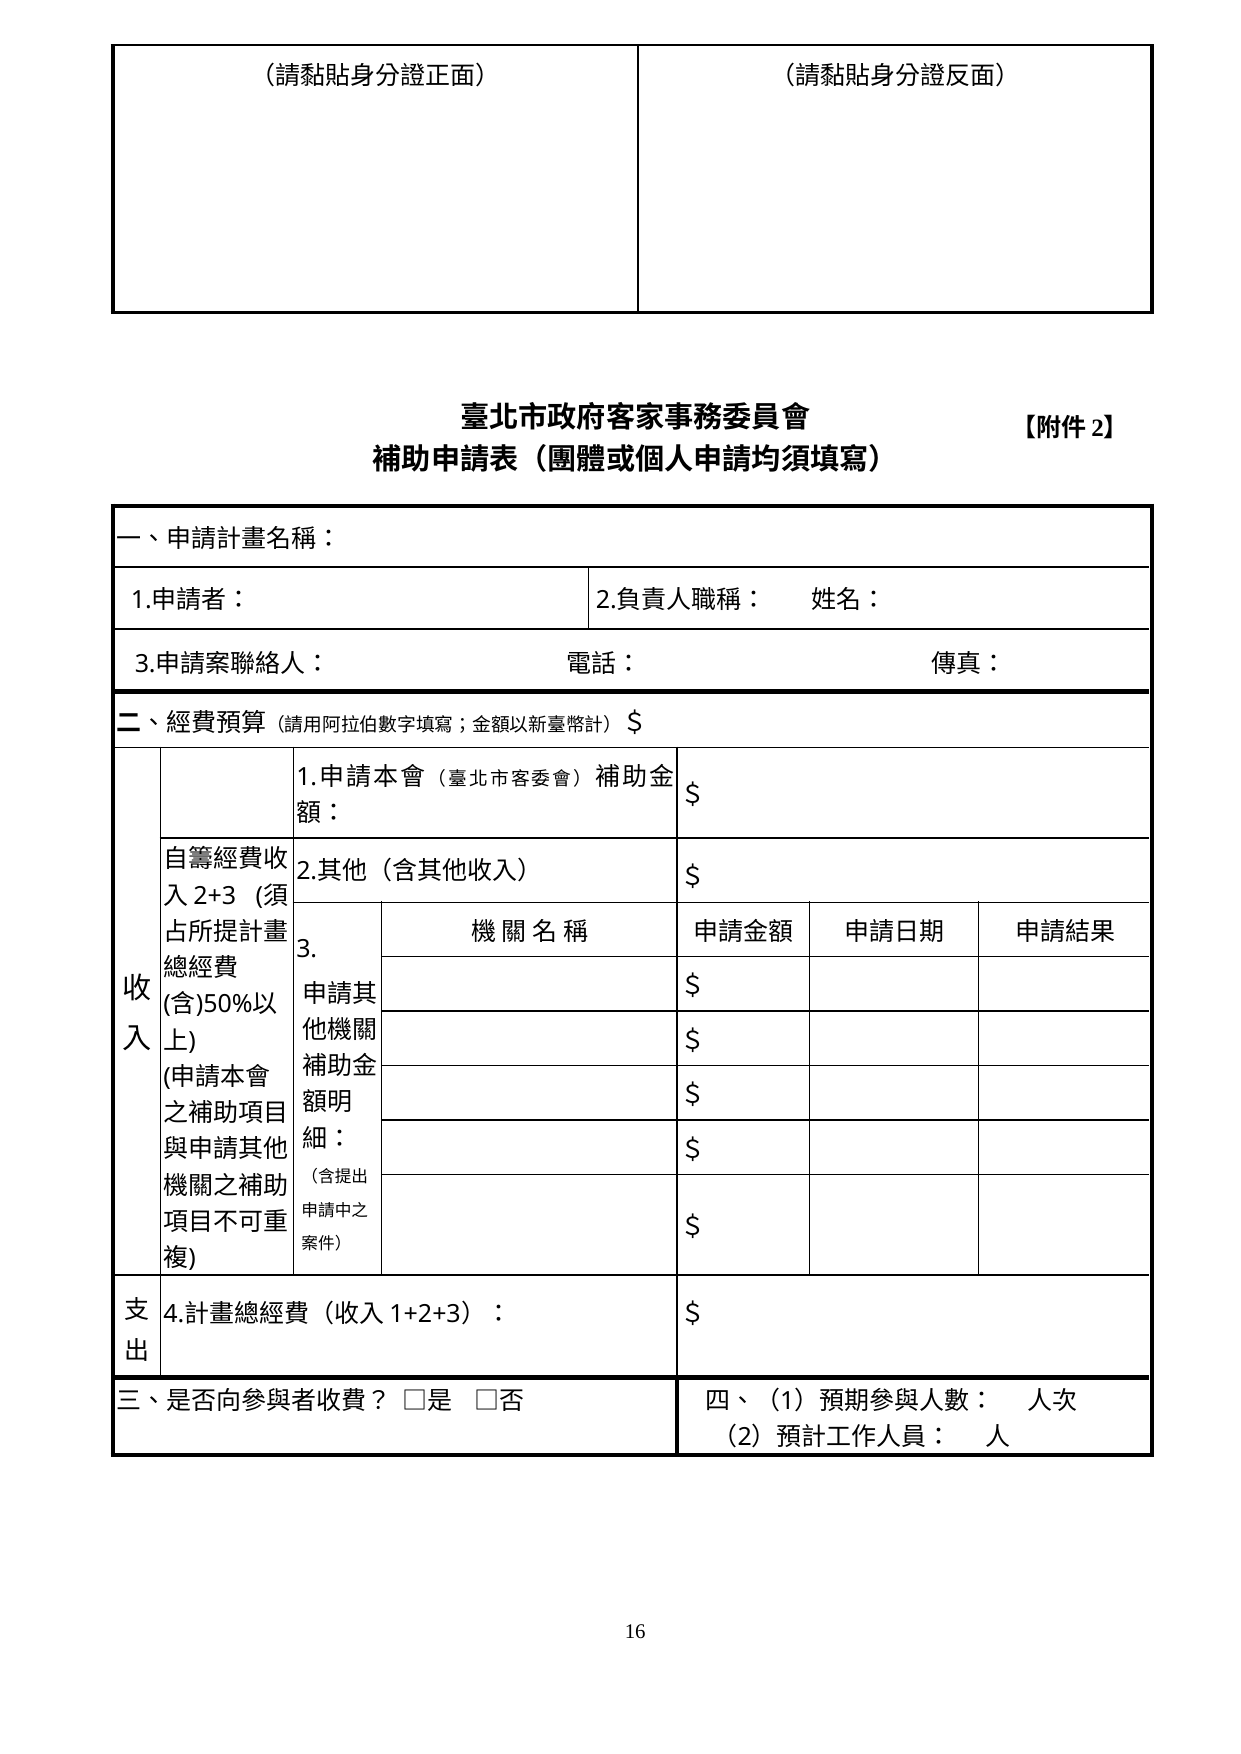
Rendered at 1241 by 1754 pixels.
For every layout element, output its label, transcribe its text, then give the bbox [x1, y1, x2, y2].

table_cell [382, 1175, 676, 1274]
table_cell [810, 1066, 978, 1119]
table_cell [382, 1012, 676, 1065]
table_cell [810, 1175, 978, 1274]
table_cell 支出 [115, 1276, 160, 1375]
table_cell 1.申請者： [115, 568, 588, 628]
table_cell 4.計畫總經費（收入1+2+3）： [161, 1276, 676, 1375]
table_cell ＄ [678, 957, 809, 1010]
table_cell 2.負責人職稱： 姓名： [589, 566, 1150, 628]
table_cell 申請金額 [678, 903, 809, 956]
table_cell ＄ [678, 837, 1150, 901]
table_cell 3. 申請其他機關補助金額明細： （含提出申請中之案件） [294, 903, 381, 1274]
table_cell 申請日期 [810, 903, 978, 956]
table_cell [979, 1010, 1150, 1065]
table_cell 自籌經費收入2+3 (須占所提計畫總經費 (含)50%以上) (申請本會之補助項目與申請其他機關之補助項目不可重複) [161, 839, 293, 1274]
table_cell [979, 1119, 1150, 1174]
table_cell [979, 1174, 1150, 1274]
table_cell 1.申請本會（臺北市客委會）補助金額： [294, 748, 676, 837]
table_cell 傳真： [929, 628, 1150, 689]
table_cell [810, 1012, 978, 1065]
table_cell [979, 1065, 1150, 1119]
table_cell [382, 957, 676, 1010]
table_cell 收 入 [115, 748, 160, 1274]
table_cell ＄ [678, 747, 1150, 837]
table_cell （請黏貼身分證正面） [115, 46, 637, 311]
table_cell 四、（1）預期參與人數： 人次 （2）預計工作人員： 人 [679, 1375, 1150, 1453]
table_cell 機 關 名 稱 [382, 903, 676, 956]
table_cell ＄ [678, 1012, 809, 1065]
table_cell ＄ [678, 1066, 809, 1119]
table_cell 2.其他（含其他收入） [294, 839, 676, 901]
table_cell [810, 1121, 978, 1174]
table_cell [382, 1121, 676, 1174]
table_cell ＄ [678, 1175, 809, 1274]
table_cell 電話： [563, 630, 929, 689]
table_cell ＄ [678, 1274, 1150, 1375]
table_cell [979, 956, 1150, 1010]
table_cell 三、是否向參與者收費？ □是 □否 [115, 1380, 675, 1453]
text 【附件2】 [1011, 407, 1136, 443]
table_header 一、申請計畫名稱： [115, 508, 1150, 566]
text 補助申請表（團體或個人申請均須填寫） [118, 436, 1152, 478]
table_cell 3.申請案聯絡人： [115, 630, 563, 689]
table_cell ＄ [678, 1121, 809, 1174]
table_cell [810, 957, 978, 1010]
table_cell （請黏貼身分證反面） [639, 46, 1150, 311]
table_cell 二、經費預算（請用阿拉伯數字填寫；金額以新臺幣計）＄ [115, 689, 1150, 747]
table_cell 申請結果 [979, 901, 1150, 956]
table_cell [382, 1066, 676, 1119]
text 臺北市政府客家事務委員會 [118, 393, 1152, 456]
table_cell [161, 748, 293, 837]
